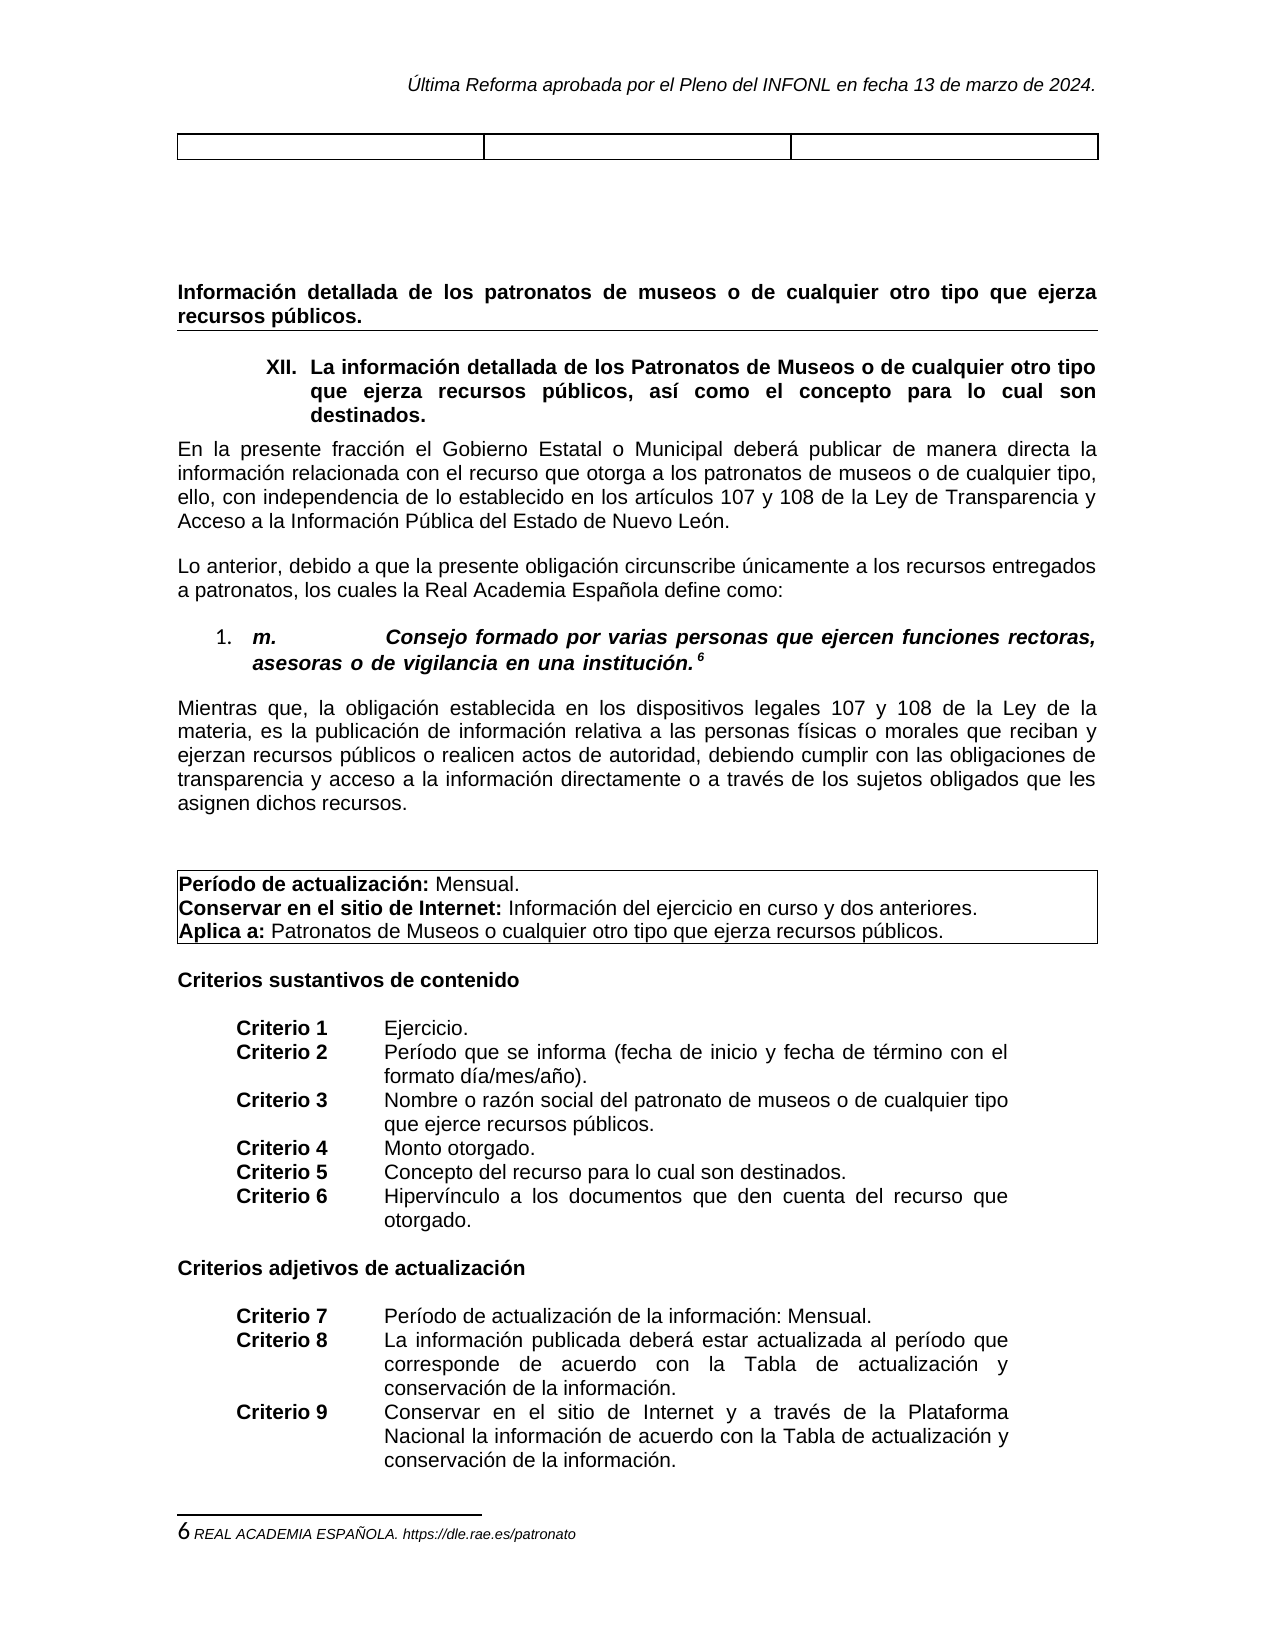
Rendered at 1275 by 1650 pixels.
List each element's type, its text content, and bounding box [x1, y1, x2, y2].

text Criterio 5 Concepto del recurso para lo cual son destinados. [236, 1160, 1009, 1184]
text Lo anterior, debido a que la presente obligación circunscribe únicamente a los recursos entregados a patronatos, los cuales la Real Academia Española define como: [177, 554, 1098, 602]
text Criterios sustantivos de contenido [177, 968, 1102, 992]
text Período de actualización: Mensual. [178, 871, 1097, 894]
text Criterio 9 Conservar en el sitio de Internet y a través de la Plataforma Nacional la información de acuerdo con la Tabla de actualización y conservación de la información. [236, 1399, 1009, 1471]
text Información detallada de los patronatos de museos o de cualquier otro tipo que ejerza recursos públicos. [177, 280, 1098, 330]
text Mientras que, la obligación establecida en los dispositivos legales 107 y 108 de la Ley de la materia, es la publicación de información relativa a las personas físicas o morales que reciban y ejerzan recursos públicos o realicen actos de autoridad, debiendo cumplir con las obligaciones de transparencia y acceso a la información directamente o a través de los sujetos obligados que les asignen dichos recursos. [177, 695, 1098, 815]
text Conservar en el sitio de Internet: Información del ejercicio en curso y dos anteriores. [178, 894, 1097, 918]
text Criterio 6 Hipervínculo a los documentos que den cuenta del recurso que otorgado. [236, 1184, 1009, 1232]
table_cell [178, 135, 483, 158]
text Criterio 7 Período de actualización de la información: Mensual. [236, 1304, 1009, 1328]
table_cell [485, 135, 790, 158]
text Criterio 2 Período que se informa (fecha de inicio y fecha de término con el formato día/mes/año). [236, 1040, 1009, 1088]
text Criterio 3 Nombre o razón social del patronato de museos o de cualquier tipo que ejerce recursos públicos. [236, 1088, 1009, 1136]
text Criterio 1 Ejercicio. [236, 1016, 1009, 1040]
text Aplica a: Patronatos de Museos o cualquier otro tipo que ejerza recursos públicos. [178, 918, 1097, 943]
text XII. La información detallada de los Patronatos de Museos o de cualquier otro tipo que ejerza recursos públicos, así como el concepto para lo cual son destinados. [266, 355, 1098, 427]
table_cell [792, 135, 1097, 158]
text Criterio 8 La información publicada deberá estar actualizada al período que corresponde de acuerdo con la Tabla de actualización y conservación de la información. [236, 1328, 1009, 1399]
text En la presente fracción el Gobierno Estatal o Municipal deberá publicar de manera directa la información relacionada con el recurso que otorga a los patronatos de museos o de cualquier tipo, ello, con independencia de lo establecido en los artículos 107 y 108 de la Ley de Transparencia y Acceso a la Información Pública del Estado de Nuevo León. [177, 437, 1098, 533]
text Criterios adjetivos de actualización [177, 1256, 1102, 1280]
text Criterio 4 Monto otorgado. [236, 1136, 1009, 1160]
list m. Consejo formado por varias personas que ejercen funciones rectoras, asesoras o de vigilancia en una institución. [215, 622, 1098, 674]
list REAL ACADEMIA ESPAÑOLA. https://dle.rae.es/patronato [177, 1515, 1098, 1546]
